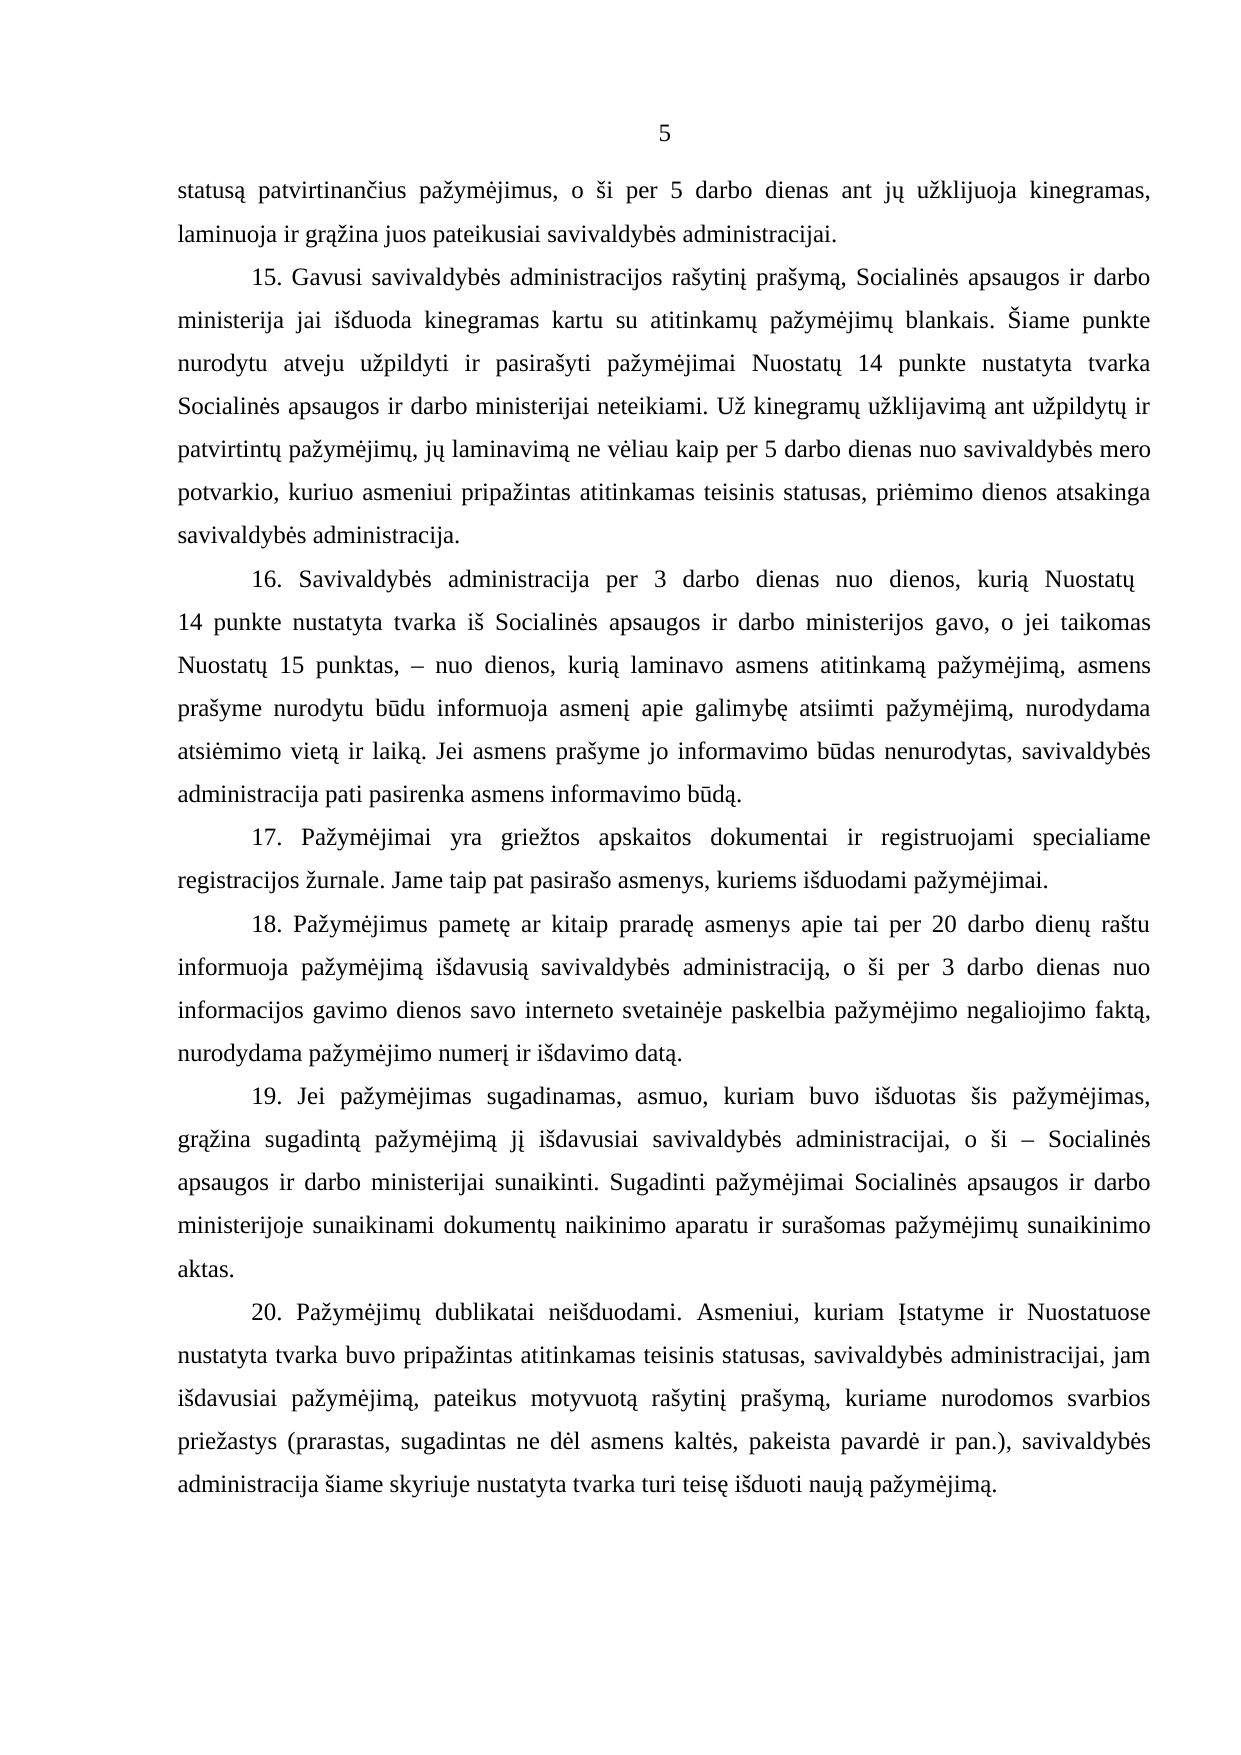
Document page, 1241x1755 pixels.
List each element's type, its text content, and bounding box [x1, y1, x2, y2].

text 20. Pažymėjimų dublikatai neišduodami. Asmeniui, kuriam Įstatyme ir Nuostatuose nustatyta tvarka buvo pripažintas atitinkamas teisinis statusas, savivaldybės administracijai, jam išdavusiai pažymėjimą, pateikus motyvuotą rašytinį prašymą, kuriame nurodomos svarbios priežastys (prarastas, sugadintas ne dėl asmens kaltės, pakeista pavardė ir pan.), savivaldybės administracija šiame skyriuje nustatyta tvarka turi teisę išduoti naują pažymėjimą. [177, 1297, 1152, 1498]
text 16. Savivaldybės administracija per 3 darbo dienas nuo dienos, kurią Nuostatų 14 punkte nustatyta tvarka iš Socialinės apsaugos ir darbo ministerijos gavo, o jei taikomas Nuostatų 15 punktas, – nuo dienos, kurią laminavo asmens atitinkamą pažymėjimą, asmens prašyme nurodytu būdu informuoja asmenį apie galimybę atsiimti pažymėjimą, nurodydama atsiėmimo vietą ir laiką. Jei asmens prašyme jo informavimo būdas nenurodytas, savivaldybės administracija pati pasirenka asmens informavimo būdą. [177, 564, 1152, 808]
text 15. Gavusi savivaldybės administracijos rašytinį prašymą, Socialinės apsaugos ir darbo ministerija jai išduoda kinegramas kartu su atitinkamų pažymėjimų blankais. Šiame punkte nurodytu atveju užpildyti ir pasirašyti pažymėjimai Nuostatų 14 punkte nustatyta tvarka Socialinės apsaugos ir darbo ministerijai neteikiami. Už kinegramų užklijavimą ant užpildytų ir patvirtintų pažymėjimų, jų laminavimą ne vėliau kaip per 5 darbo dienas nuo savivaldybės mero potvarkio, kuriuo asmeniui pripažintas atitinkamas teisinis statusas, priėmimo dienos atsakinga savivaldybės administracija. [177, 262, 1152, 549]
text statusą patvirtinančius pažymėjimus, o ši per 5 darbo dienas ant jų užklijuoja kinegramas, laminuoja ir grąžina juos pateikusiai savivaldybės administracijai. [177, 176, 1152, 247]
text 17. Pažymėjimai yra griežtos apskaitos dokumentai ir registruojami specialiame registracijos žurnale. Jame taip pat pasirašo asmenys, kuriems išduodami pažymėjimai. [177, 822, 1152, 894]
text 19. Jei pažymėjimas sugadinamas, asmuo, kuriam buvo išduotas šis pažymėjimas, grąžina sugadintą pažymėjimą jį išdavusiai savivaldybės administracijai, o ši – Socialinės apsaugos ir darbo ministerijai sunaikinti. Sugadinti pažymėjimai Socialinės apsaugos ir darbo ministerijoje sunaikinami dokumentų naikinimo aparatu ir surašomas pažymėjimų sunaikinimo aktas. [177, 1081, 1152, 1282]
text 18. Pažymėjimus pametę ar kitaip praradę asmenys apie tai per 20 darbo dienų raštu informuoja pažymėjimą išdavusią savivaldybės administraciją, o ši per 3 darbo dienas nuo informacijos gavimo dienos savo interneto svetainėje paskelbia pažymėjimo negaliojimo faktą, nurodydama pažymėjimo numerį ir išdavimo datą. [177, 909, 1152, 1067]
